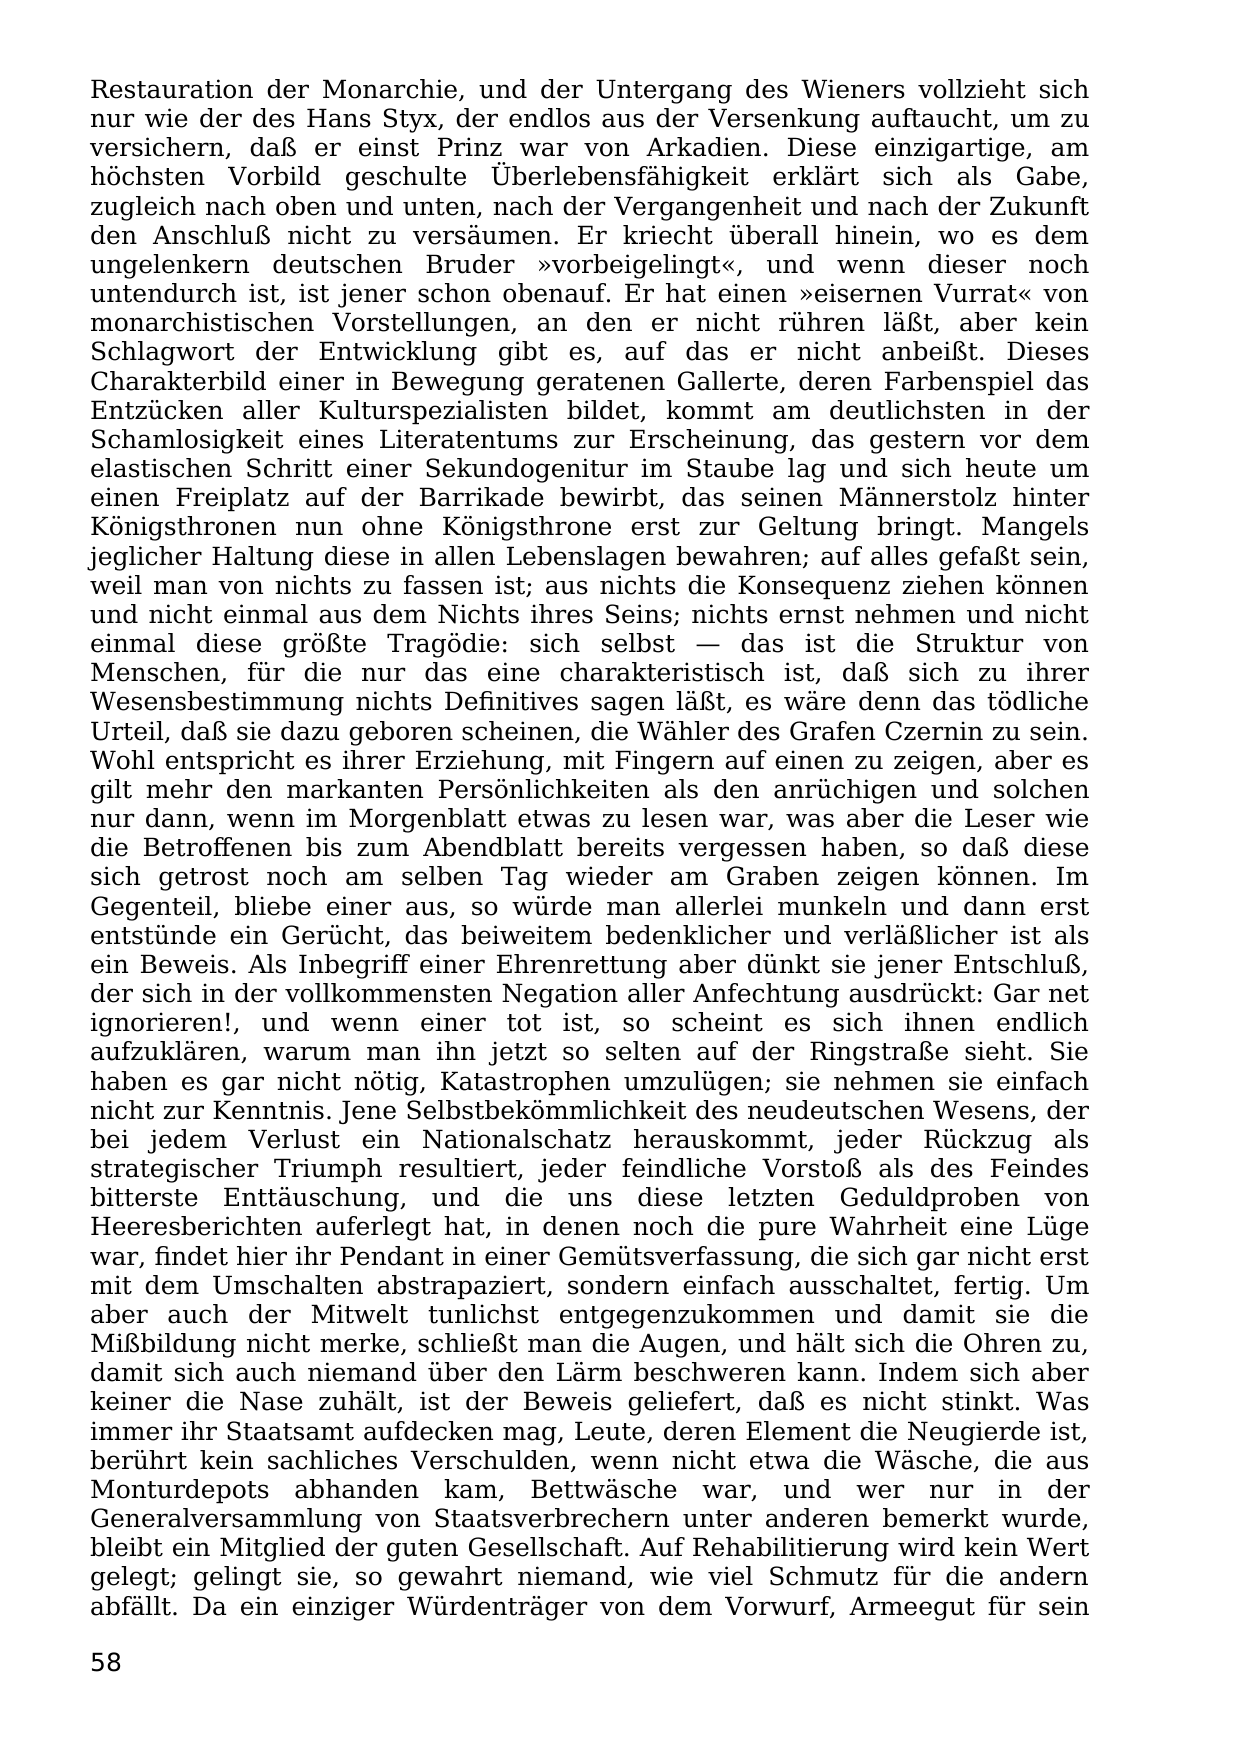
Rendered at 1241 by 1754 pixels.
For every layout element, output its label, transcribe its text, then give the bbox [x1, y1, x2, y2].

text Restauration der Monarchie, und der Untergang des Wieners vollzieht sich nur wie der des Hans Styx, der endlos aus der Versenkung auftaucht, um zu versichern, daß er einst Prinz war von Arkadien. Diese einzigartige, am höchsten Vorbild geschulte Überlebensfähigkeit erklärt sich als Gabe, zugleich nach oben und unten, nach der Vergangenheit und nach der Zukunft den Anschluß nicht zu versäumen. Er kriecht überall hinein, wo es dem ungelenkern deutschen Bruder »vorbeigelingt«, und wenn dieser noch untendurch ist, ist jener schon obenauf. Er hat einen »eisernen Vurrat« von monarchistischen Vorstellungen, an den er nicht rühren läßt, aber kein Schlagwort der Entwicklung gibt es, auf das er nicht anbeißt. Dieses Charakterbild einer in Bewegung geratenen Gallerte, deren Farbenspiel das Entzücken aller Kulturspezialisten bildet, kommt am deutlichsten in der Schamlosigkeit eines Literatentums zur Erscheinung, das gestern vor dem elastischen Schritt einer Sekundogenitur im Staube lag und sich heute um einen Freiplatz auf der Barrikade bewirbt, das seinen Männerstolz hinter Königsthronen nun ohne Königsthrone erst zur Geltung bringt. Mangels jeglicher Haltung diese in allen Lebenslagen bewahren; auf alles gefaßt sein, weil man von nichts zu fassen ist; aus nichts die Konsequenz ziehen können und nicht einmal aus dem Nichts ihres Seins; nichts ernst nehmen und nicht einmal diese größte Tragödie: sich selbst — das ist die Struktur von Menschen, für die nur das eine charakteristisch ist, daß sich zu ihrer Wesensbestimmung nichts Definitives sagen läßt, es wäre denn das tödliche Urteil, daß sie dazu geboren scheinen, die Wähler des Grafen Czernin zu sein. Wohl entspricht es ihrer Erziehung, mit Fingern auf einen zu zeigen, aber es gilt mehr den markanten Persönlichkeiten als den anrüchigen und solchen nur dann, wenn im Morgenblatt etwas zu lesen war, was aber die Leser wie die Betroffenen bis zum Abendblatt bereits vergessen haben, so daß diese sich getrost noch am selben Tag wieder am Graben zeigen können. Im Gegenteil, bliebe einer aus, so würde man allerlei munkeln und dann erst entstünde ein Gerücht, das beiweitem bedenklicher und verläßlicher ist als ein Beweis. Als Inbegriff einer Ehrenrettung aber dünkt sie jener Entschluß, der sich in der vollkommensten Negation aller Anfechtung ausdrückt: Gar net ignorieren!, und wenn einer tot ist, so scheint es sich ihnen endlich aufzuklären, warum man ihn jetzt so selten auf der Ringstraße sieht. Sie haben es gar nicht nötig, Katastrophen umzulügen; sie nehmen sie einfach nicht zur Kenntnis. Jene Selbstbekömmlichkeit des neudeutschen Wesens, der bei jedem Verlust ein Nationalschatz herauskommt, jeder Rückzug als strategischer Triumph resultiert, jeder feindliche Vorstoß als des Feindes bitterste Enttäuschung, und die uns diese letzten Geduldproben von Heeresberichten auferlegt hat, in denen noch die pure Wahrheit eine Lüge war, findet hier ihr Pendant in einer Gemütsverfassung, die sich gar nicht erst mit dem Umschalten abstrapaziert, sondern einfach ausschaltet, fertig. Um aber auch der Mitwelt tunlichst entgegenzukommen und damit sie die Mißbildung nicht merke, schließt man die Augen, und hält sich die Ohren zu, damit sich auch niemand über den Lärm beschweren kann. Indem sich aber keiner die Nase zuhält, ist der Beweis geliefert, daß es nicht stinkt. Was immer ihr Staatsamt aufdecken mag, Leute, deren Element die Neugierde ist, berührt kein sachliches Verschulden, wenn nicht etwa die Wäsche, die aus Monturdepots abhanden kam, Bettwäsche war, und wer nur in der Generalversammlung von Staatsverbrechern unter anderen bemerkt wurde, bleibt ein Mitglied der guten Gesellschaft. Auf Rehabilitierung wird kein Wert gelegt; gelingt sie, so gewahrt niemand, wie viel Schmutz für die andern abfällt. Da ein einziger Würdenträger von dem Vorwurf, Armeegut für sein [90, 75, 1091, 1621]
